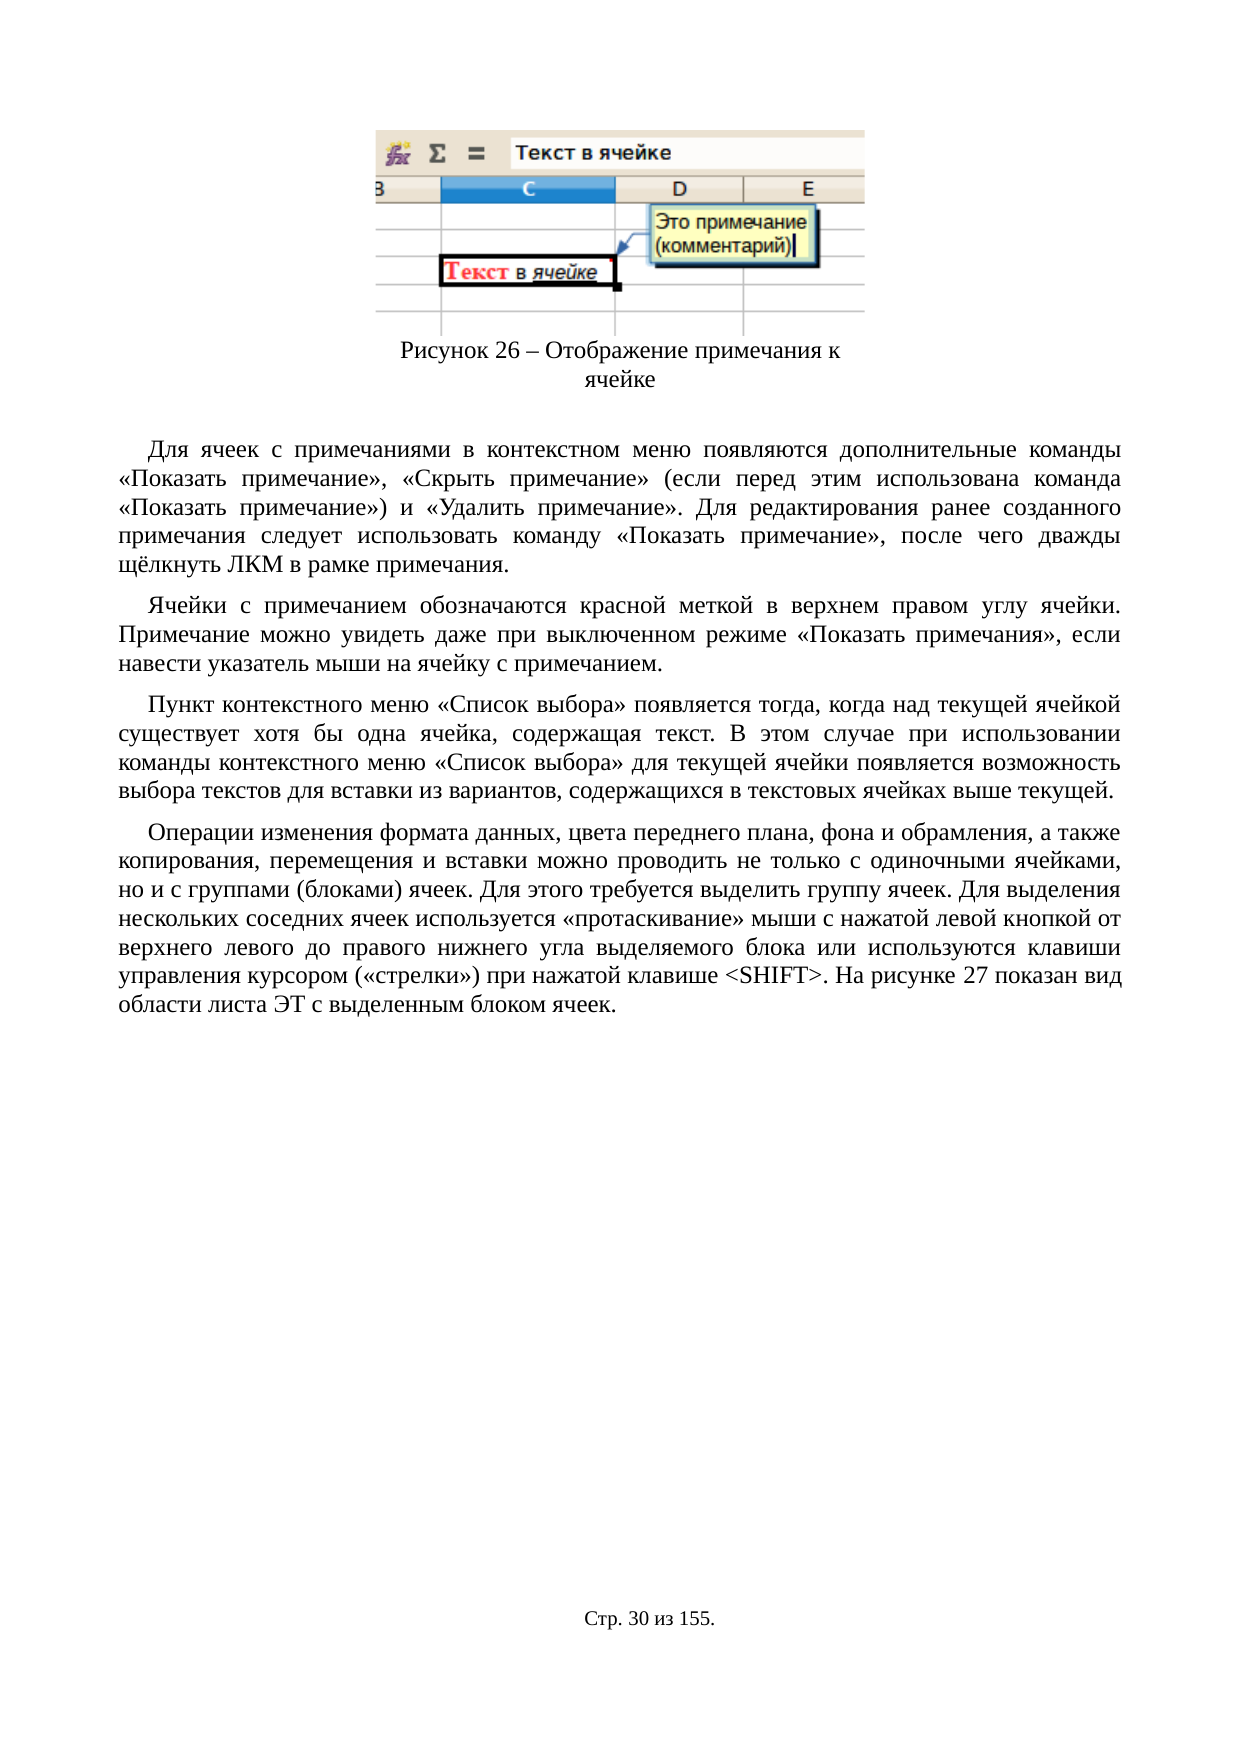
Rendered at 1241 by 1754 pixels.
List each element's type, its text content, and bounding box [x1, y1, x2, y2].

text Операции изменения формата данных, цвета переднего плана, фона и обрамления, а также копирования, перемещения и вставки можно проводить не только с одиночными ячейками, но и с группами (блоками) ячеек. Для этого требуется выделить группу ячеек. Для выделения нескольких соседних ячеек используется «протаскивание» мыши с нажатой левой кнопкой от верхнего левого до правого нижнего угла выделяемого блока или используются клавиши управления курсором («стрелки») при нажатой клавише <SHIFT>. На рисунке 27 показан вид области листа ЭТ с выделенным блоком ячеек. [118, 817, 1122, 1018]
text Рисунок 26 – Отображение примечания к ячейке [376, 336, 865, 393]
text Для ячеек с примечаниями в контекстном меню появляются дополнительные команды «Показать примечание», «Скрыть примечание» (если перед этим использована команда «Показать примечание») и «Удалить примечание». Для редактирования ранее созданного примечания следует использовать команду «Показать примечание», после чего дважды щёлкнуть ЛКМ в рамке примечания. [118, 434, 1122, 578]
text Пункт контекстного меню «Список выбора» появляется тогда, когда над текущей ячейкой существует хотя бы одна ячейка, содержащая текст. В этом случае при использовании команды контекстного меню «Список выбора» для текущей ячейки появляется возможность выбора текстов для вставки из вариантов, содержащихся в текстовых ячейках выше текущей. [118, 689, 1122, 804]
text Ячейки с примечанием обозначаются красной меткой в верхнем правом углу ячейки. Примечание можно увидеть даже при выключенном режиме «Показать примечания», если навести указатель мыши на ячейку с примечанием. [118, 590, 1122, 677]
picture [375, 130, 865, 336]
